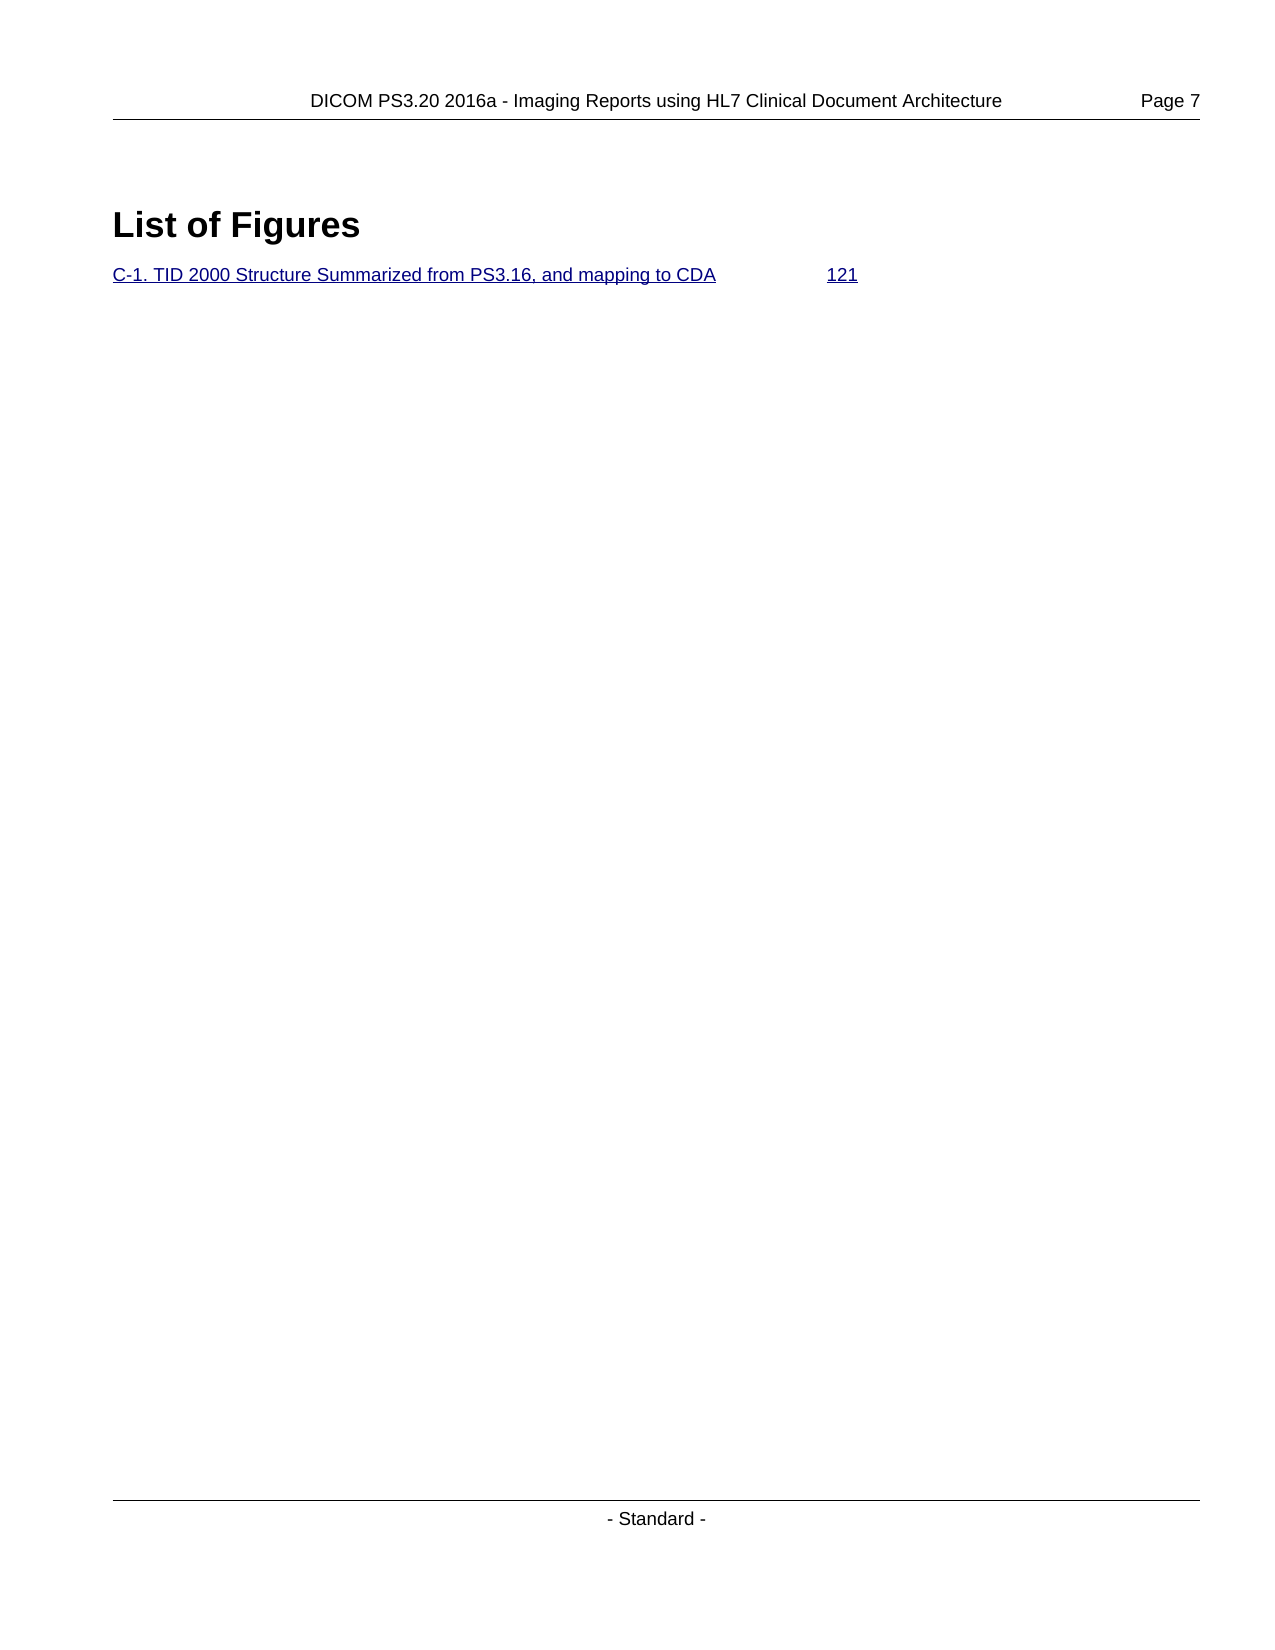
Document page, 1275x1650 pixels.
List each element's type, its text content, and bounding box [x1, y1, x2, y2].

text List of Figures [112, 204, 1200, 245]
text C-1. TID 2000 Structure Summarized from PS3.16, and mapping to CDA 0 [112, 263, 1175, 285]
